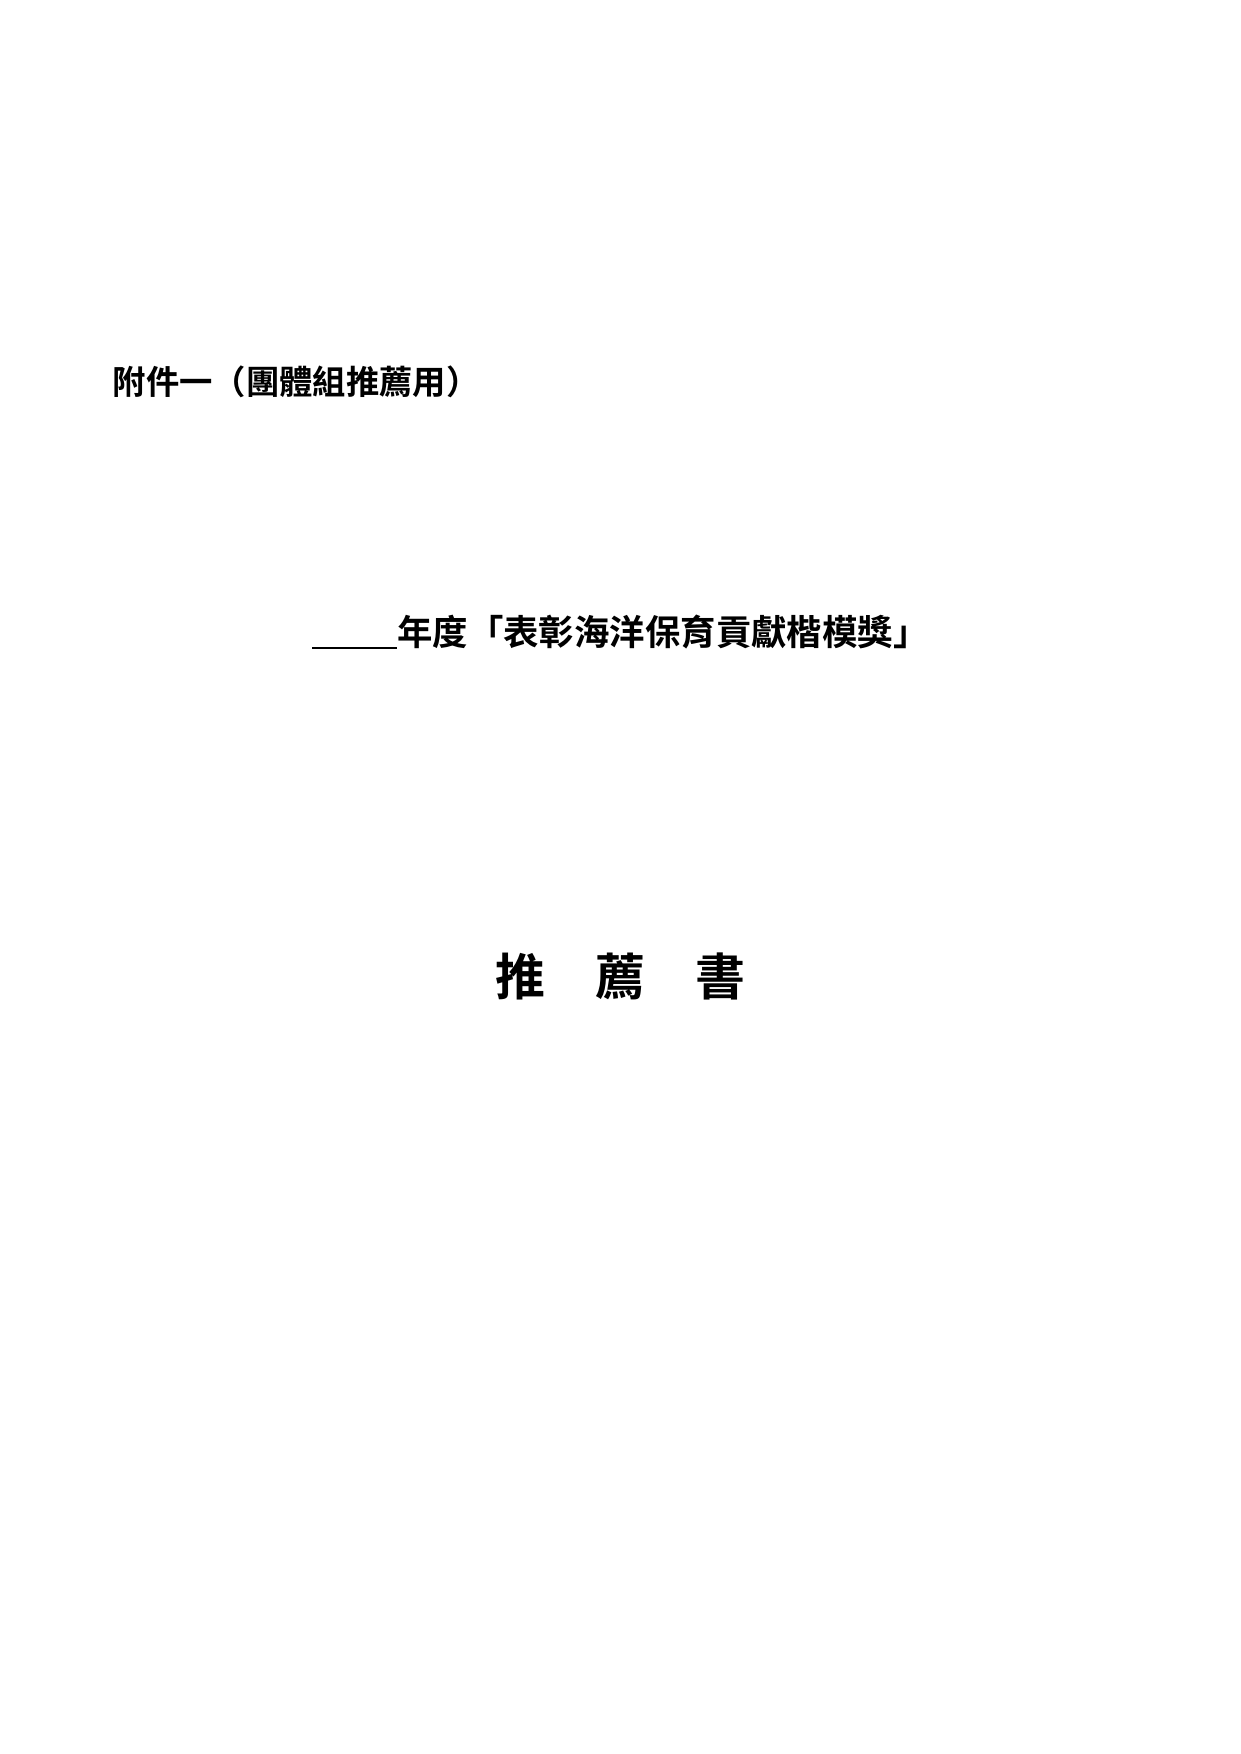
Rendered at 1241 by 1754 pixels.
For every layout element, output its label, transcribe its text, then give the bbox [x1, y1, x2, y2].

text 推 薦 書 [112, 901, 1128, 1026]
text 附件一（團體組推薦用） [112, 338, 1128, 401]
text 年度「表彰海洋保育貢獻楷模獎」 [112, 588, 1128, 651]
